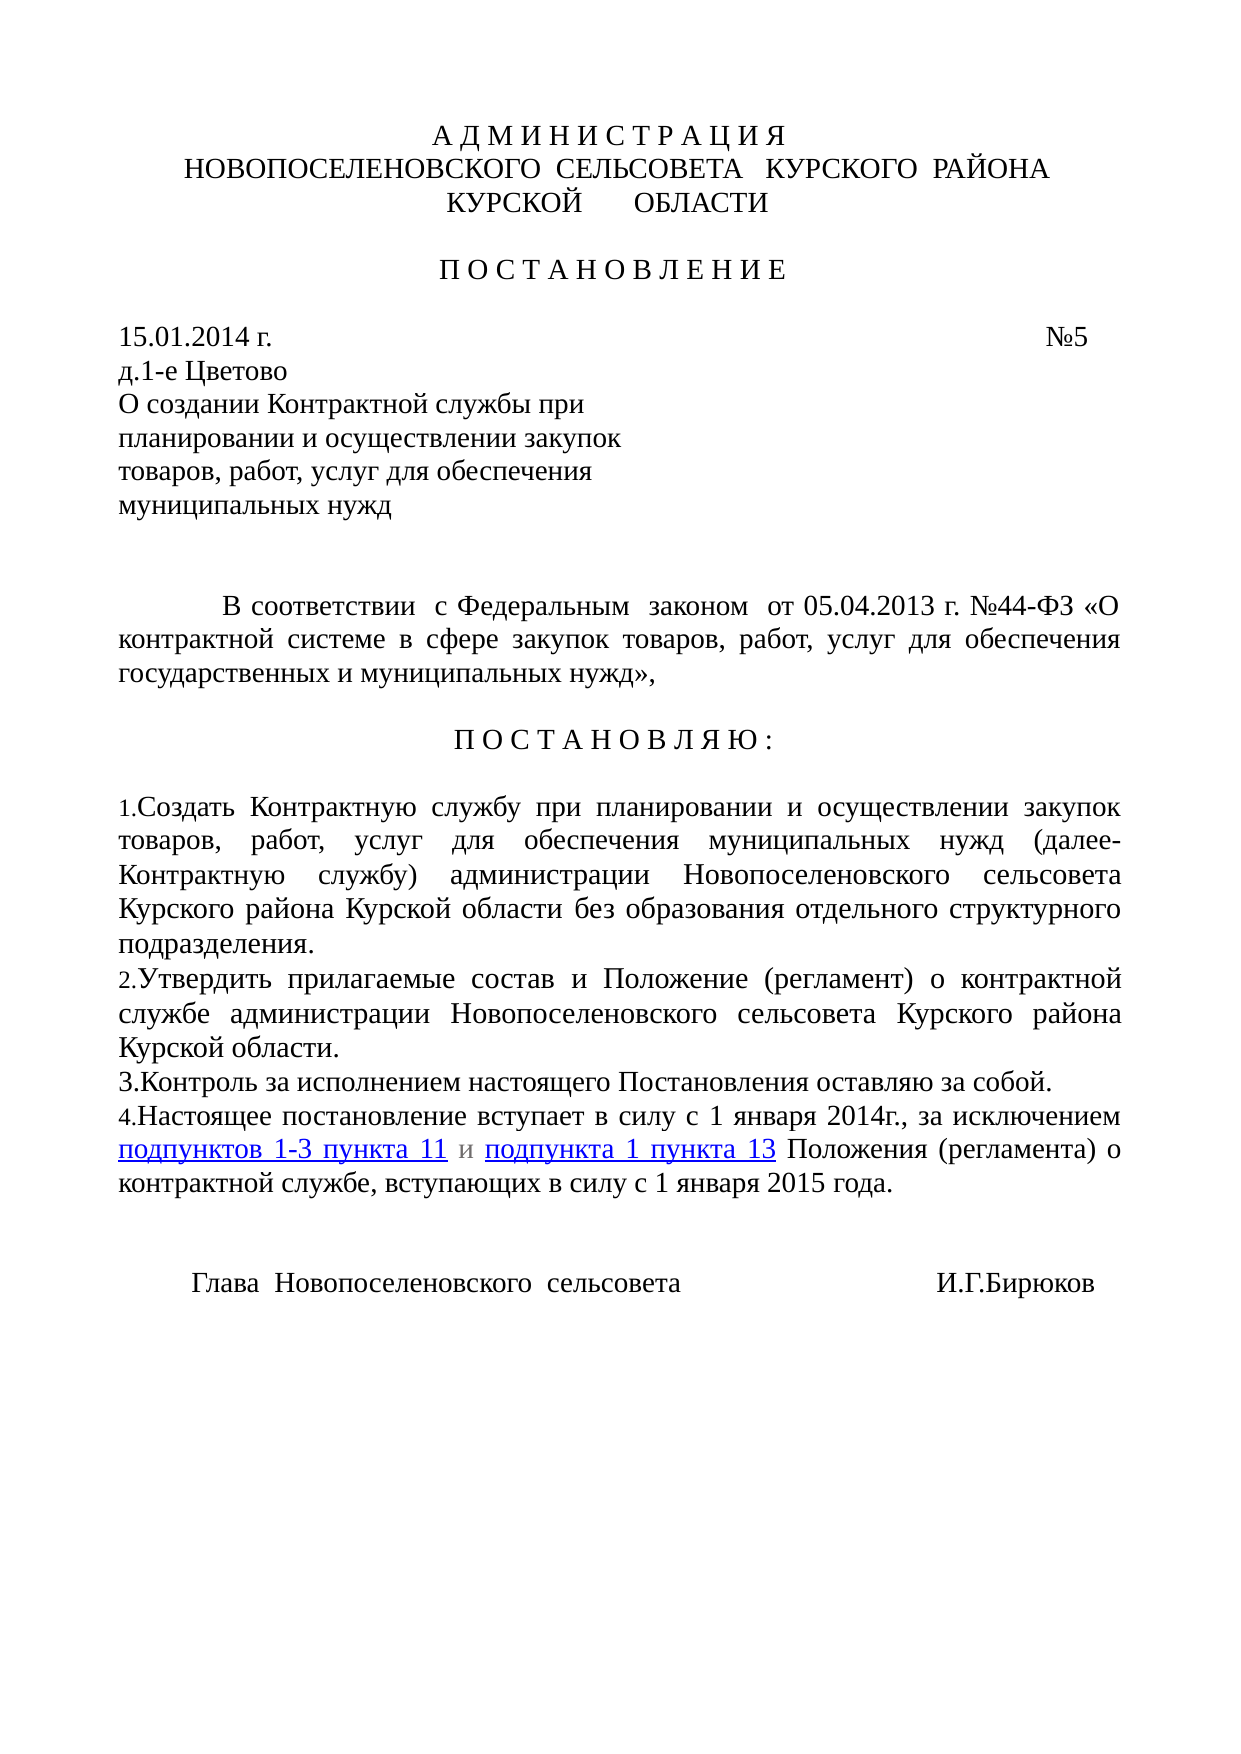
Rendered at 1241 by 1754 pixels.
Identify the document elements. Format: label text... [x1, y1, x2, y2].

list Создать Контрактную службу при планировании и осуществлении закупок товаров, работ, услуг для обеспечения муниципальных нужд (далее-Контрактную службу) администрации Новопоселеновского сельсовета Курского района Курской области без образования отдельного структурного подразделения. [118, 789, 1122, 960]
text планировании и осуществлении закупок [118, 420, 1122, 453]
text В соответствии с Федеральным законом от 05.04.2013 г. №44-ФЗ «О контрактной системе в сфере закупок товаров, работ, услуг для обеспечения государственных и муниципальных нужд», [118, 588, 1122, 688]
text НОВОПОСЕЛЕНОВСКОГО СЕЛЬСОВЕТА КУРСКОГО РАЙОНА [118, 152, 1122, 185]
list Настоящее постановление вступает в силу с 1 января 2014г., за исключением подпунктов 1-3 пункта 11 и подпункта 1 пункта 13 Положения (регламента) о контрактной службе, вступающих в силу с 1 января 2015 года. [118, 1098, 1122, 1198]
list Контроль за исполнением настоящего Постановления оставляю за собой. [118, 1064, 1122, 1098]
text П О С Т А Н О В Л Е Н И Е [118, 252, 1122, 286]
text муниципальных нужд [118, 487, 1122, 521]
text 15.01.2014 г. №5 [118, 319, 1122, 353]
text д.1-е Цветово [118, 353, 1122, 386]
text Глава Новопоселеновского сельсовета И.Г.Бирюков [118, 1265, 1122, 1299]
text товаров, работ, услуг для обеспечения [118, 453, 1122, 487]
text КУРСКОЙ ОБЛАСТИ [118, 185, 1122, 219]
list Утвердить прилагаемые состав и Положение (регламент) о контрактной службе администрации Новопоселеновского сельсовета Курского района Курской области. [118, 960, 1122, 1064]
text А Д М И Н И С Т Р А Ц И Я [118, 118, 1122, 152]
text О создании Контрактной службы при [118, 386, 1122, 420]
text П О С Т А Н О В Л Я Ю : [118, 722, 1122, 755]
